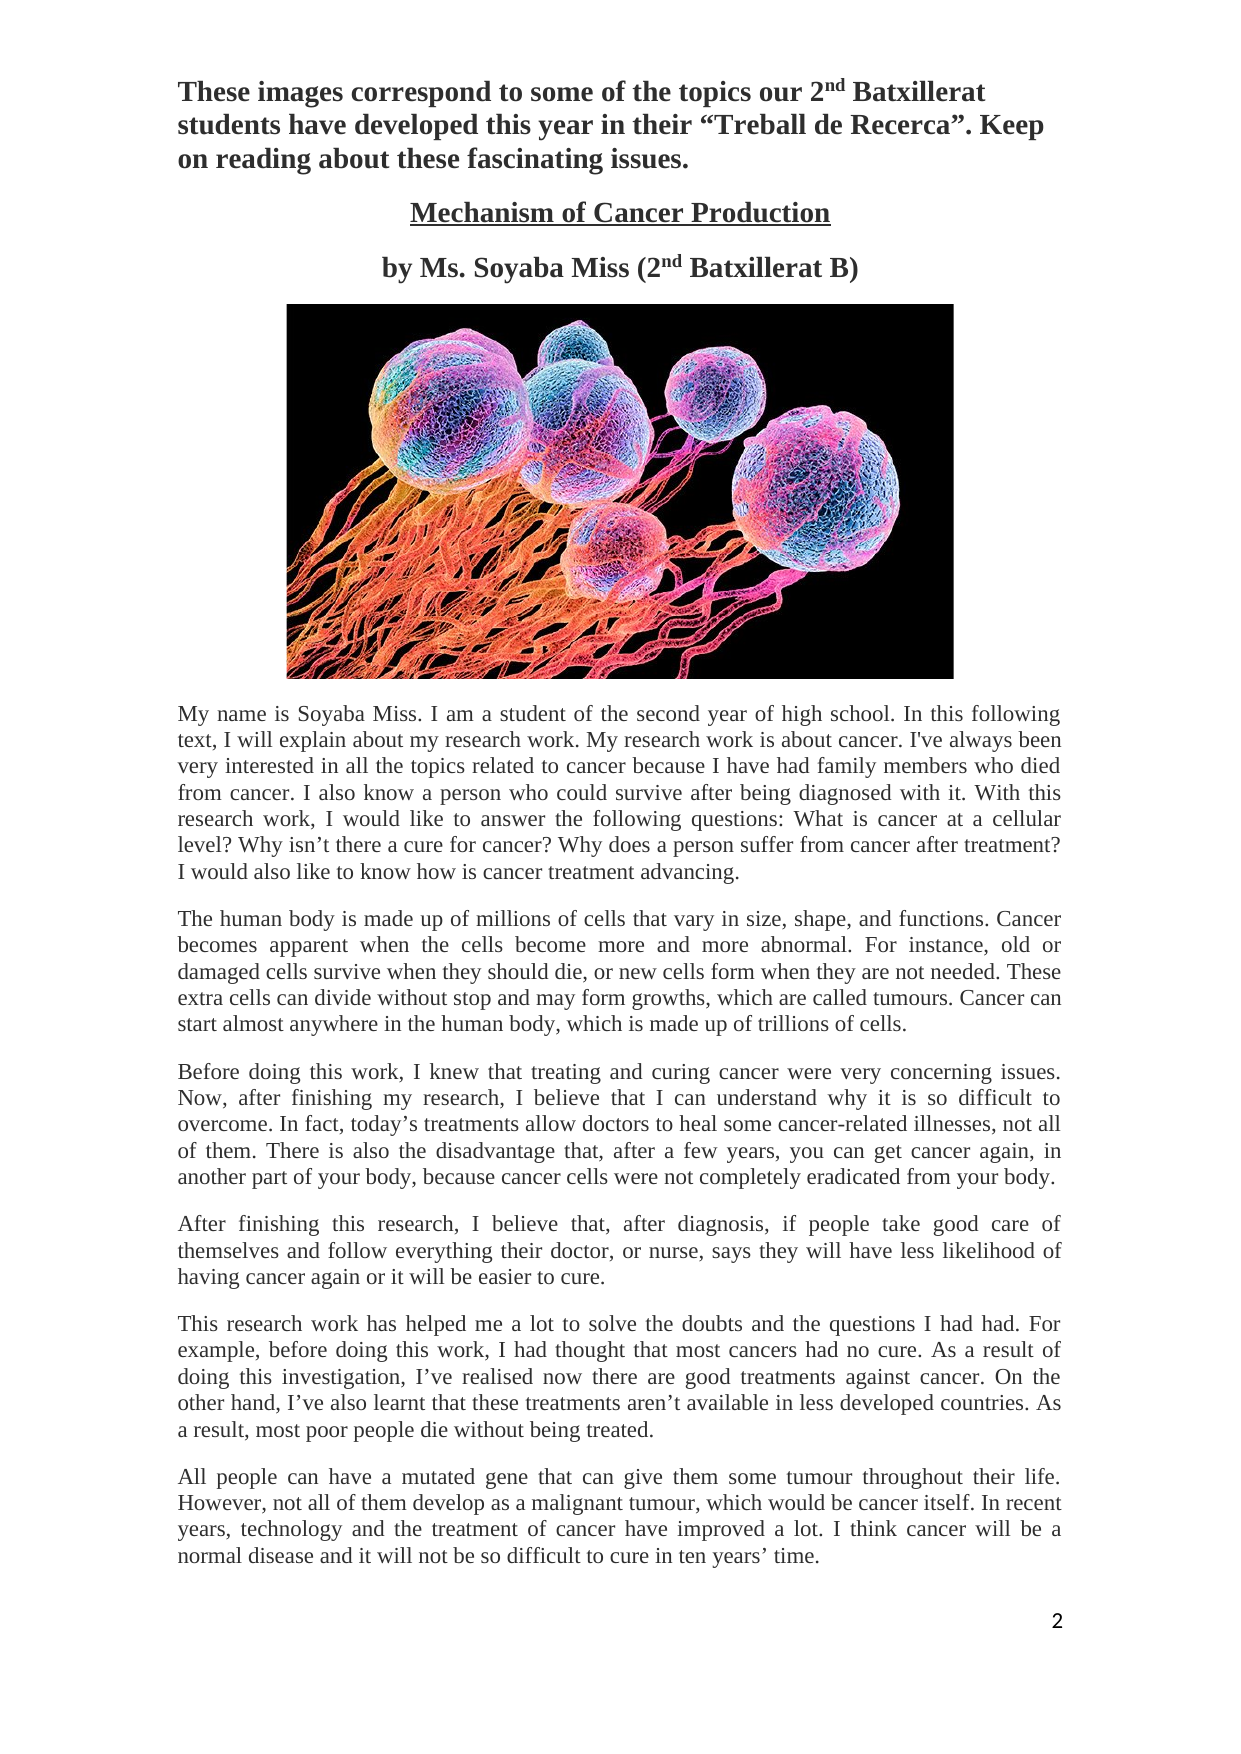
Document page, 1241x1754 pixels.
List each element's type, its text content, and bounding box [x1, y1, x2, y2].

text After finishing this research, I believe that, after diagnosis, if people take good care of themselves and follow everything their doctor, or nurse, says they will have less likelihood of having cancer again or it will be easier to cure. [177, 1210, 1063, 1289]
text This research work has helped me a lot to solve the doubts and the questions I had had. For example, before doing this work, I had thought that most cancers had no cure. As a result of doing this investigation, I’ve realised now there are good treatments against cancer. On the other hand, I’ve also learnt that these treatments aren’t available in less developed countries. As a result, most poor people die without being treated. [177, 1310, 1063, 1442]
text All people can have a mutated gene that can give them some tumour throughout their life. However, not all of them develop as a malignant tumour, which would be cancer itself. In recent years, technology and the treatment of cancer have improved a lot. I think cancer will be a normal disease and it will not be so difficult to cure in ten years’ time. [177, 1463, 1063, 1568]
text Mechanism of Cancer Production [177, 195, 1063, 229]
text by Ms. Soyaba Miss (2nd Batxillerat B) [177, 250, 1063, 283]
text My name is Soyaba Miss. I am a student of the second year of high school. In this following text, I will explain about my research work. My research work is about cancer. I've always been very interested in all the topics related to cancer because I have had family members who died from cancer. I also know a person who could survive after being diagnosed with it. With this research work, I would like to answer the following questions: What is cancer at a cellular level? Why isn’t there a cure for cancer? Why does a person suffer from cancer after treatment? I would also like to know how is cancer treatment advancing. [177, 700, 1063, 884]
text The human body is made up of millions of cells that vary in size, shape, and functions. Cancer becomes apparent when the cells become more and more abnormal. For instance, old or damaged cells survive when they should die, or new cells form when they are not needed. These extra cells can divide without stop and may form growths, which are called tumours. Cancer can start almost anywhere in the human body, which is made up of trillions of cells. [177, 905, 1063, 1037]
text Before doing this work, I knew that treating and curing cancer were very concerning issues. Now, after finishing my research, I believe that I can understand why it is so difficult to overcome. In fact, today’s treatments allow doctors to heal some cancer-related illnesses, not all of them. There is also the disadvantage that, after a few years, you can get cancer again, in another part of your body, because cancer cells were not completely eradicated from your body. [177, 1058, 1063, 1189]
text These images correspond to some of the topics our 2nd Batxillerat students have developed this year in their “Treball de Recerca”. Keep on reading about these fascinating issues. [177, 74, 1063, 174]
